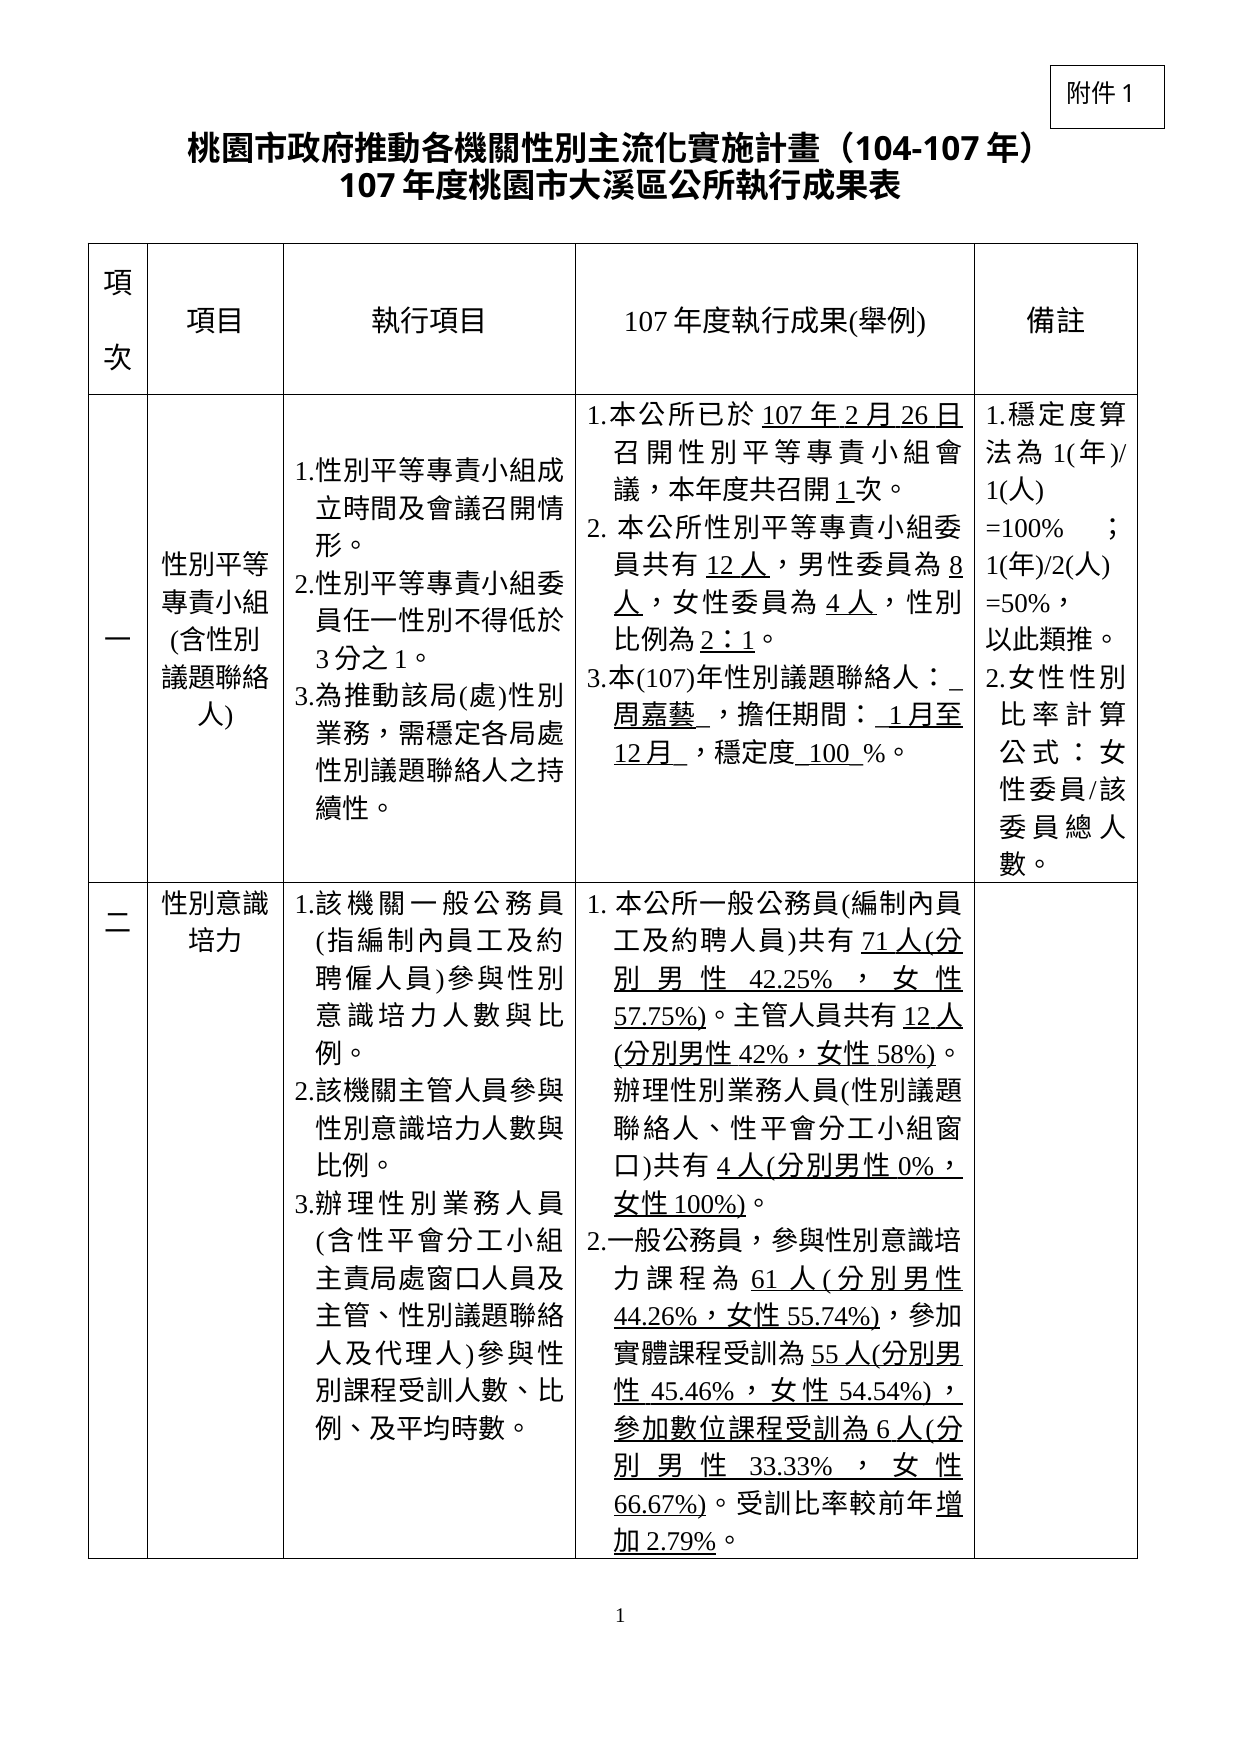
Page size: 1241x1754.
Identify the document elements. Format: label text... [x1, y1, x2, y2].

table_cell 該機關一般公務員(指編制內員工及約聘僱人員)參與性別意識培力人數與比例。 該機關主管人員參與性別意識培力人數與比例。 辦理性別業務人員(含性平會分工小組主責局處窗口人員及主管、性別議題聯絡人及代理人)參與性別課程受訓人數、比例、及平均時數。 [284, 883, 575, 1558]
text 桃園市政府推動各機關性別主流化實施計畫（104-107年） [118, 130, 1122, 167]
table_cell 性別平等專責小組成立時間及會議召開情形。 性別平等專責小組委員任一性別不得低於3分之1。 為推動該局(處)性別業務，需穩定各局處性別議題聯絡人之持續性。 [284, 395, 575, 882]
text 附件1 [1066, 74, 1149, 110]
table_header 項目 [148, 244, 283, 393]
table_header 項次 [89, 244, 147, 393]
table_cell 二 [89, 883, 147, 1558]
table_cell 1.本公所已於107年2月26日召開性別平等專責小組會議，本年度共召開1次。 2. 本公所性別平等專責小組委員共有12人，男性委員為8人，女性委員為4人，性別比例為2：1。 3.本(107)年性別議題聯絡人：_周嘉藝_，擔任期間：_1月至12月_，穩定度_100_%。 [576, 395, 974, 882]
table_cell 1.穩定度算法為1(年)/1(人) =100%；1(年)/2(人) =50%， 以此類推。 2.女性性別比率計算公式：女性委員/該委員總人數。 [975, 395, 1137, 882]
table_header 執行項目 [284, 244, 575, 393]
text 107年度桃園市大溪區公所執行成果表 [118, 167, 1122, 205]
table_cell 性別意識 培力 [148, 883, 283, 1558]
table_cell 一 [89, 395, 147, 882]
table_header 107年度執行成果(舉例) [576, 244, 974, 393]
table_header 備註 [975, 244, 1137, 393]
table_cell 性別平等專責小組 (含性別議題聯絡人) [148, 395, 283, 882]
table_cell [975, 883, 1137, 1558]
table_cell 1. 本公所一般公務員(編制內員工及約聘人員)共有71人(分別男性42.25%，女性57.75%)。主管人員共有12人(分別男性42%，女性58%)。辦理性別業務人員(性別議題聯絡人、性平會分工小組窗口)共有4人(分別男性0%，女性100%)。 2.一般公務員，參與性別意識培力課程為61人(分別男性44.26%，女性55.74%)，參加實體課程受訓為55人(分別男性45.46%，女性54.54%)，參加數位課程受訓為6人(分別男性33.33%，女性66.67%)。受訓比率較前年增加2.79%。 [576, 883, 974, 1558]
